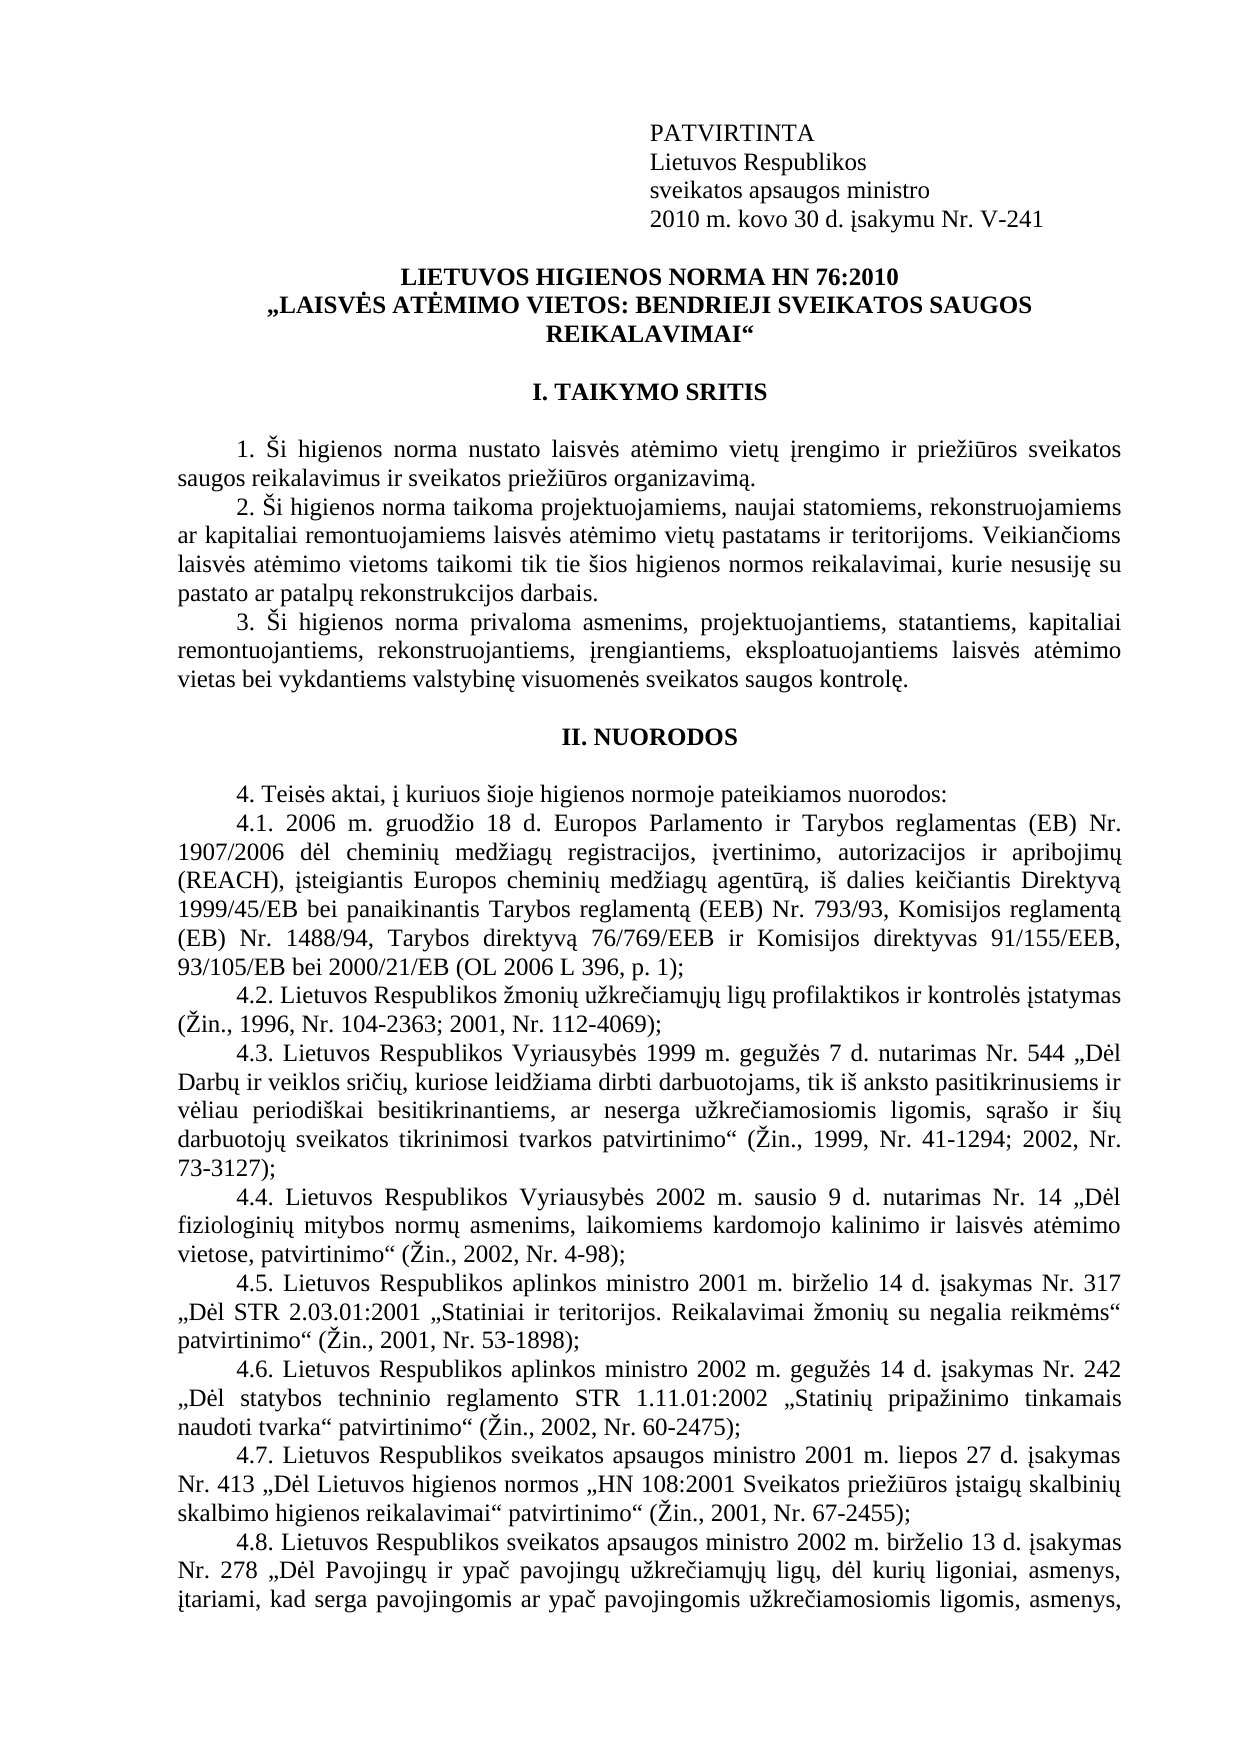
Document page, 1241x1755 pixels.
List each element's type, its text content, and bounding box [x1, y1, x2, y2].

text „LAISVĖS ATĖMIMO VIETOS: BENDRIEJI SVEIKATOS SAUGOS REIKALAVIMAI“ [177, 291, 1122, 348]
text II. NUORODOS [177, 722, 1122, 751]
text 4.1. 2006 m. gruodžio 18 d. Europos Parlamento ir Tarybos reglamentas (EB) Nr. 1907/2006 dėl cheminių medžiagų registracijos, įvertinimo, autorizacijos ir apribojimų (REACH), įsteigiantis Europos cheminių medžiagų agentūrą, iš dalies keičiantis Direktyvą 1999/45/EB bei panaikinantis Tarybos reglamentą (EEB) Nr. 793/93, Komisijos reglamentą (EB) Nr. 1488/94, Tarybos direktyvą 76/769/EEB ir Komisijos direktyvas 91/155/EEB, 93/105/EB bei 2000/21/EB (OL 2006 L 396, p. 1); [177, 808, 1122, 981]
text PATVIRTINTA [649, 118, 1122, 147]
text I. Taikymo sritis [177, 377, 1122, 406]
text 1. Ši higienos norma nustato laisvės atėmimo vietų įrengimo ir priežiūros sveikatos saugos reikalavimus ir sveikatos priežiūros organizavimą. [177, 434, 1122, 492]
text 4.3. Lietuvos Respublikos Vyriausybės 1999 m. gegužės 7 d. nutarimas Nr. 544 „Dėl Darbų ir veiklos sričių, kuriose leidžiama dirbti darbuotojams, tik iš anksto pasitikrinusiems ir vėliau periodiškai besitikrinantiems, ar neserga užkrečiamosiomis ligomis, sąrašo ir šių darbuotojų sveikatos tikrinimosi tvarkos patvirtinimo“ (Žin., 1999, Nr. 41-1294; 2002, Nr. 73-3127); [177, 1038, 1122, 1182]
text LIETUVOS HIGIENOS NORMA HN 76:2010 [177, 262, 1122, 291]
text 4.6. Lietuvos Respublikos aplinkos ministro 2002 m. gegužės 14 d. įsakymas Nr. 242 „Dėl statybos techninio reglamento STR 1.11.01:2002 „Statinių pripažinimo tinkamais naudoti tvarka“ patvirtinimo“ (Žin., 2002, Nr. 60-2475); [177, 1354, 1122, 1441]
text 4.7. Lietuvos Respublikos sveikatos apsaugos ministro 2001 m. liepos 27 d. įsakymas Nr. 413 „Dėl Lietuvos higienos normos „HN 108:2001 Sveikatos priežiūros įstaigų skalbinių skalbimo higienos reikalavimai“ patvirtinimo“ (Žin., 2001, Nr. 67-2455); [177, 1441, 1122, 1527]
text 4.4. Lietuvos Respublikos Vyriausybės 2002 m. sausio 9 d. nutarimas Nr. 14 „Dėl fiziologinių mitybos normų asmenims, laikomiems kardomojo kalinimo ir laisvės atėmimo vietose, patvirtinimo“ (Žin., 2002, Nr. 4-98); [177, 1182, 1122, 1268]
text 2010 m. kovo 30 d. įsakymu Nr. V-241 [649, 204, 1122, 233]
text 4.8. Lietuvos Respublikos sveikatos apsaugos ministro 2002 m. birželio 13 d. įsakymas Nr. 278 „Dėl Pavojingų ir ypač pavojingų užkrečiamųjų ligų, dėl kurių ligoniai, asmenys, įtariami, kad serga pavojingomis ar ypač pavojingomis užkrečiamosiomis ligomis, asmenys, [177, 1527, 1122, 1613]
text 3. Ši higienos norma privaloma asmenims, projektuojantiems, statantiems, kapitaliai remontuojantiems, rekonstruojantiems, įrengiantiems, eksploatuojantiems laisvės atėmimo vietas bei vykdantiems valstybinę visuomenės sveikatos saugos kontrolę. [177, 607, 1122, 693]
text 4.2. Lietuvos Respublikos žmonių užkrečiamųjų ligų profilaktikos ir kontrolės įstatymas (Žin., 1996, Nr. 104-2363; 2001, Nr. 112-4069); [177, 981, 1122, 1038]
text sveikatos apsaugos ministro [649, 176, 1122, 204]
text 4.5. Lietuvos Respublikos aplinkos ministro 2001 m. birželio 14 d. įsakymas Nr. 317 „Dėl STR 2.03.01:2001 „Statiniai ir teritorijos. Reikalavimai žmonių su negalia reikmėms“ patvirtinimo“ (Žin., 2001, Nr. 53-1898); [177, 1268, 1122, 1354]
text Lietuvos Respublikos [649, 147, 1122, 176]
text 4. Teisės aktai, į kuriuos šioje higienos normoje pateikiamos nuorodos: [177, 779, 1122, 808]
text 2. Ši higienos norma taikoma projektuojamiems, naujai statomiems, rekonstruojamiems ar kapitaliai remontuojamiems laisvės atėmimo vietų pastatams ir teritorijoms. Veikiančioms laisvės atėmimo vietoms taikomi tik tie šios higienos normos reikalavimai, kurie nesusiję su pastato ar patalpų rekonstrukcijos darbais. [177, 492, 1122, 607]
